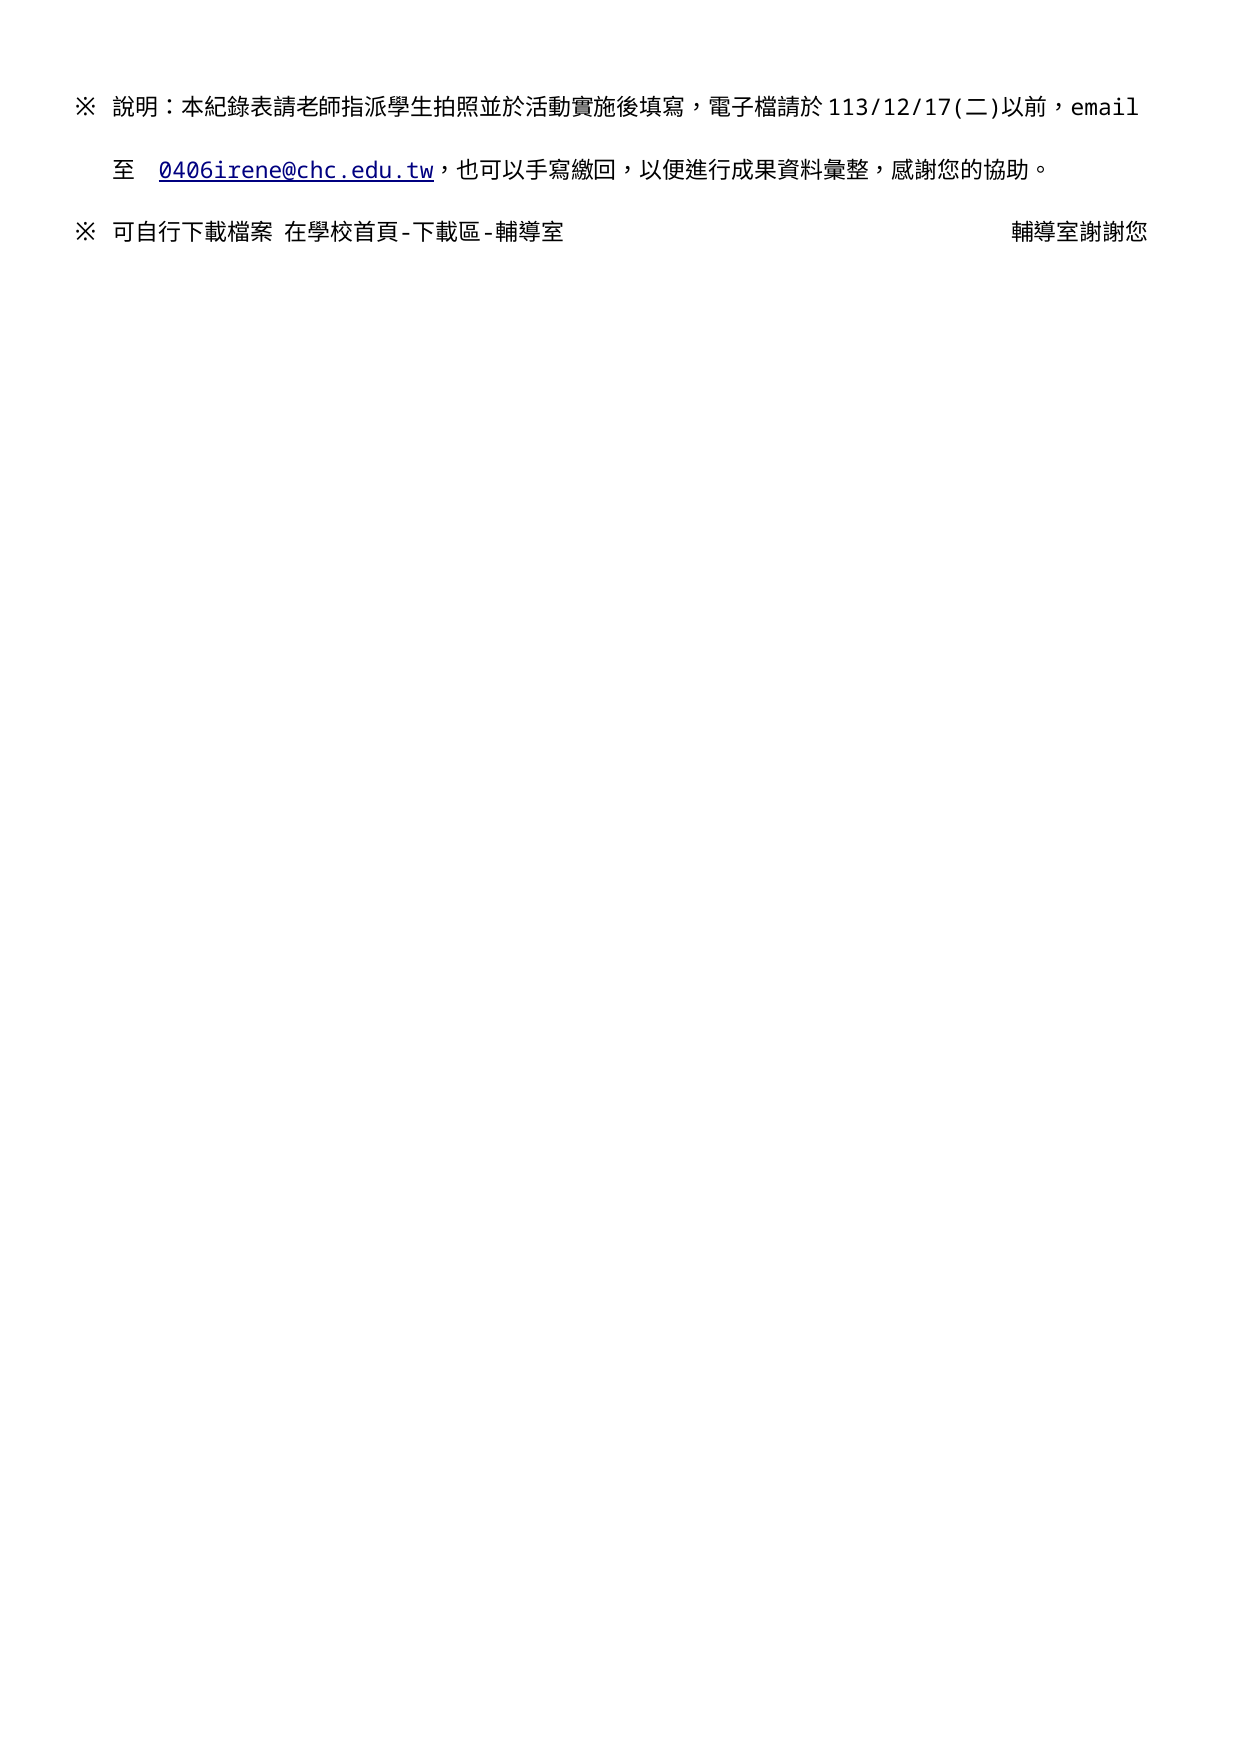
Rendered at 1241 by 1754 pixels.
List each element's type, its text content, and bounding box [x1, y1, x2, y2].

list 說明：本紀錄表請老師指派學生拍照並於活動實施後填寫，電子檔請於113/12/17(二)以前，email至 0406irene@chc.edu.tw，也可以手寫繳回，以便進行成果資料彙整，感謝您的協助。 [75, 64, 1162, 189]
list 可自行下載檔案 在學校首頁-下載區-輔導室 輔導室謝謝您 [75, 189, 1162, 252]
